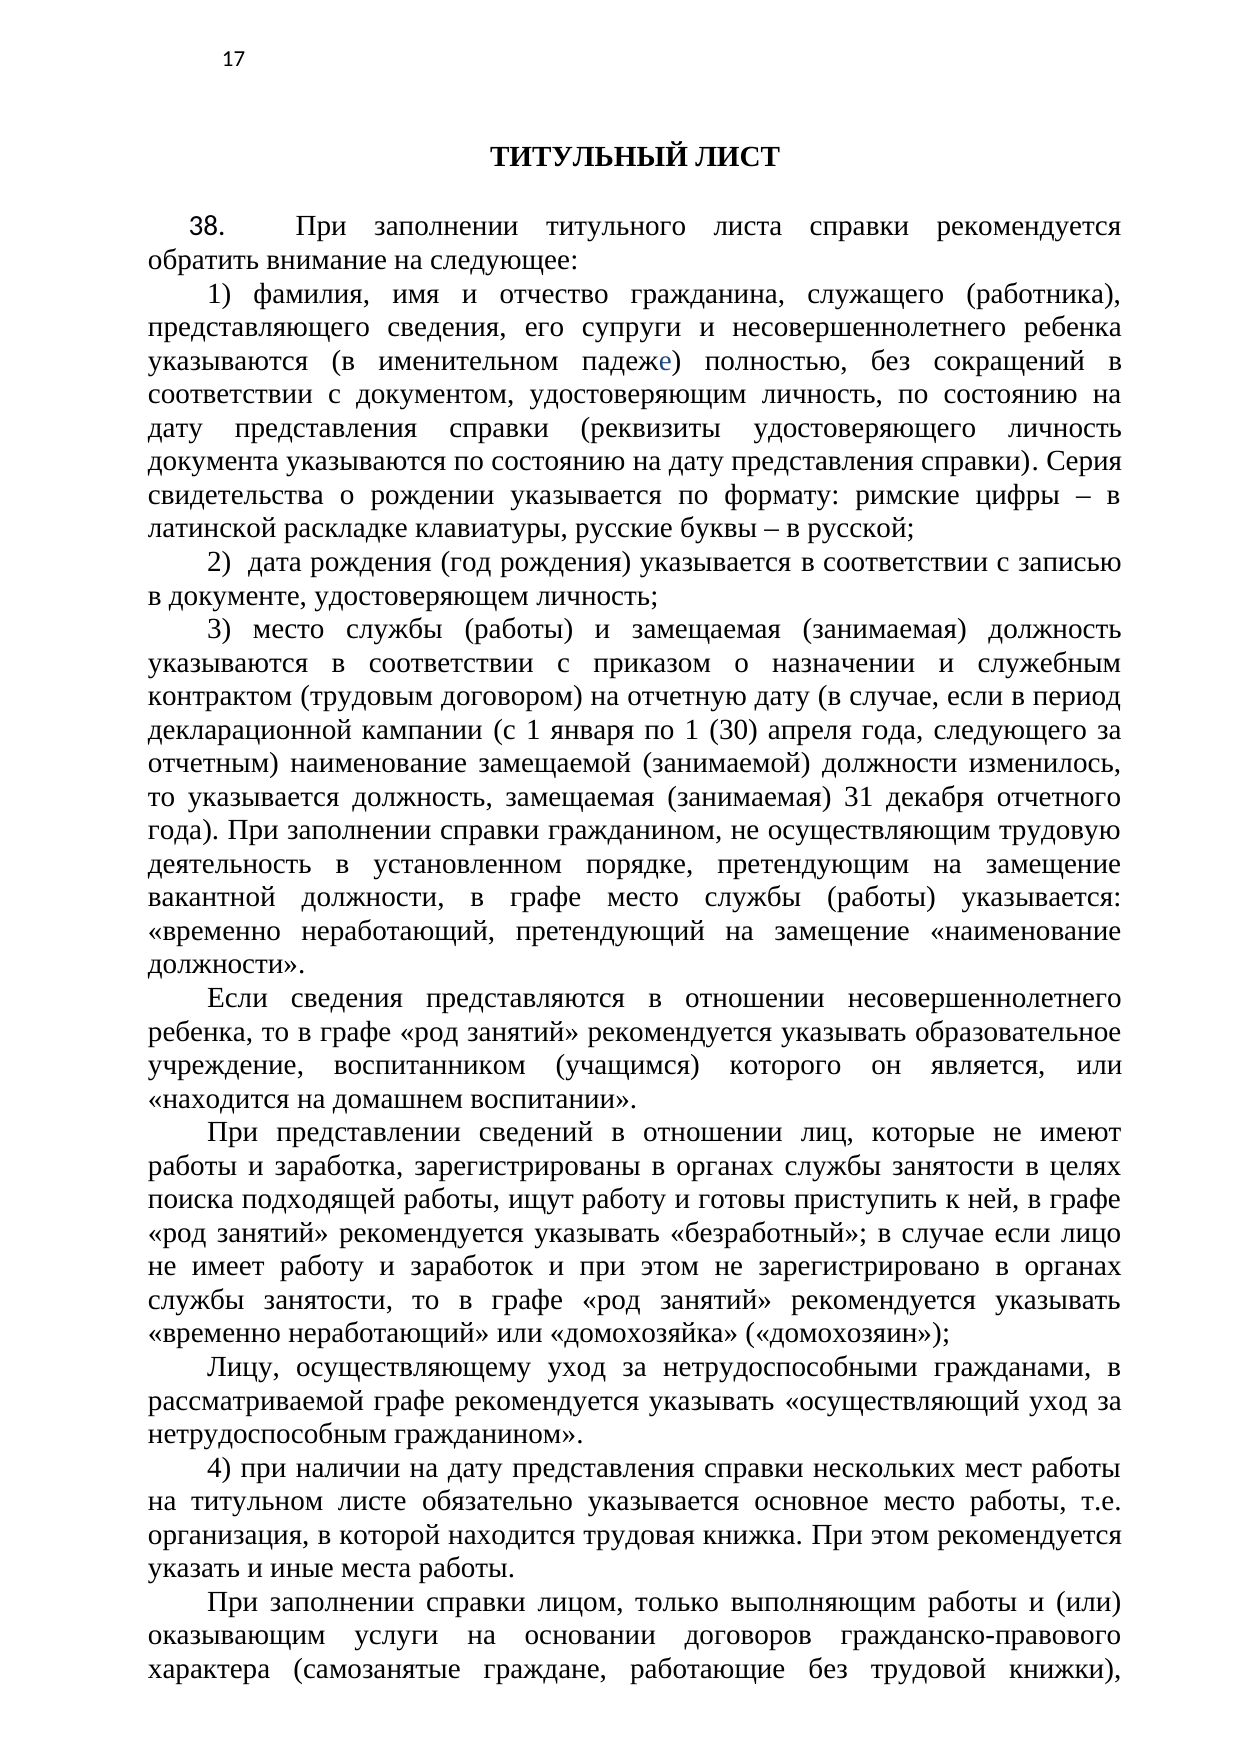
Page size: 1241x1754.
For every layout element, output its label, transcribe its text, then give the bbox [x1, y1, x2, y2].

text 3) место службы (работы) и замещаемая (занимаемая) должность указываются в соответствии с приказом о назначении и служебным контрактом (трудовым договором) на отчетную дату (в случае, если в период декларационной кампании (с 1 января по 1 (30) апреля года, следующего за отчетным) наименование замещаемой (занимаемой) должности изменилось, то указывается должность, замещаемая (занимаемая) 31 декабря отчетного года). При заполнении справки гражданином, не осуществляющим трудовую деятельность в установленном порядке, претендующим на замещение вакантной должности, в графе место службы (работы) указывается: «временно неработающий, претендующий на замещение «наименование должности». [148, 611, 1122, 980]
text Если сведения представляются в отношении несовершеннолетнего ребенка, то в графе «род занятий» рекомендуется указывать образовательное учреждение, воспитанником (учащимся) которого он является, или «находится на домашнем воспитании». [148, 980, 1122, 1114]
text При представлении сведений в отношении лиц, которые не имеют работы и заработка, зарегистрированы в органах службы занятости в целях поиска подходящей работы, ищут работу и готовы приступить к ней, в графе «род занятий» рекомендуется указывать «безработный»; в случае если лицо не имеет работу и заработок и при этом не зарегистрировано в органах службы занятости, то в графе «род занятий» рекомендуется указывать «временно неработающий» или «домохозяйка» («домохозяин»); [148, 1114, 1122, 1349]
list ТИТУЛЬНЫЙ ЛИСТ [148, 139, 1122, 173]
list При заполнении титульного листа справки рекомендуется обратить внимание на следующее: [148, 207, 1122, 276]
text 1) фамилия, имя и отчество гражданина, служащего (работника), представляющего сведения, его супруги и несовершеннолетнего ребенка указываются (в именительном падеже) полностью, без сокращений в соответствии с документом, удостоверяющим личность, по состоянию на дату представления справки (реквизиты удостоверяющего личность документа указываются по состоянию на дату представления справки). Серия свидетельства о рождении указывается по формату: римские цифры – в латинской раскладке клавиатуры, русские буквы – в русской; [148, 276, 1122, 544]
text Лицу, осуществляющему уход за нетрудоспособными гражданами, в рассматриваемой графе рекомендуется указывать «осуществляющий уход за нетрудоспособным гражданином». [148, 1349, 1122, 1450]
text 4) при наличии на дату представления справки нескольких мест работы на титульном листе обязательно указывается основное место работы, т.е. организация, в которой находится трудовая книжка. При этом рекомендуется указать и иные места работы. [148, 1450, 1122, 1584]
text При заполнении справки лицом, только выполняющим работы и (или) оказывающим услуги на основании договоров гражданско-правового характера (самозанятые граждане, работающие без трудовой книжки), [148, 1584, 1122, 1684]
text 2) дата рождения (год рождения) указывается в соответствии с записью в документе, удостоверяющем личность; [148, 544, 1122, 611]
